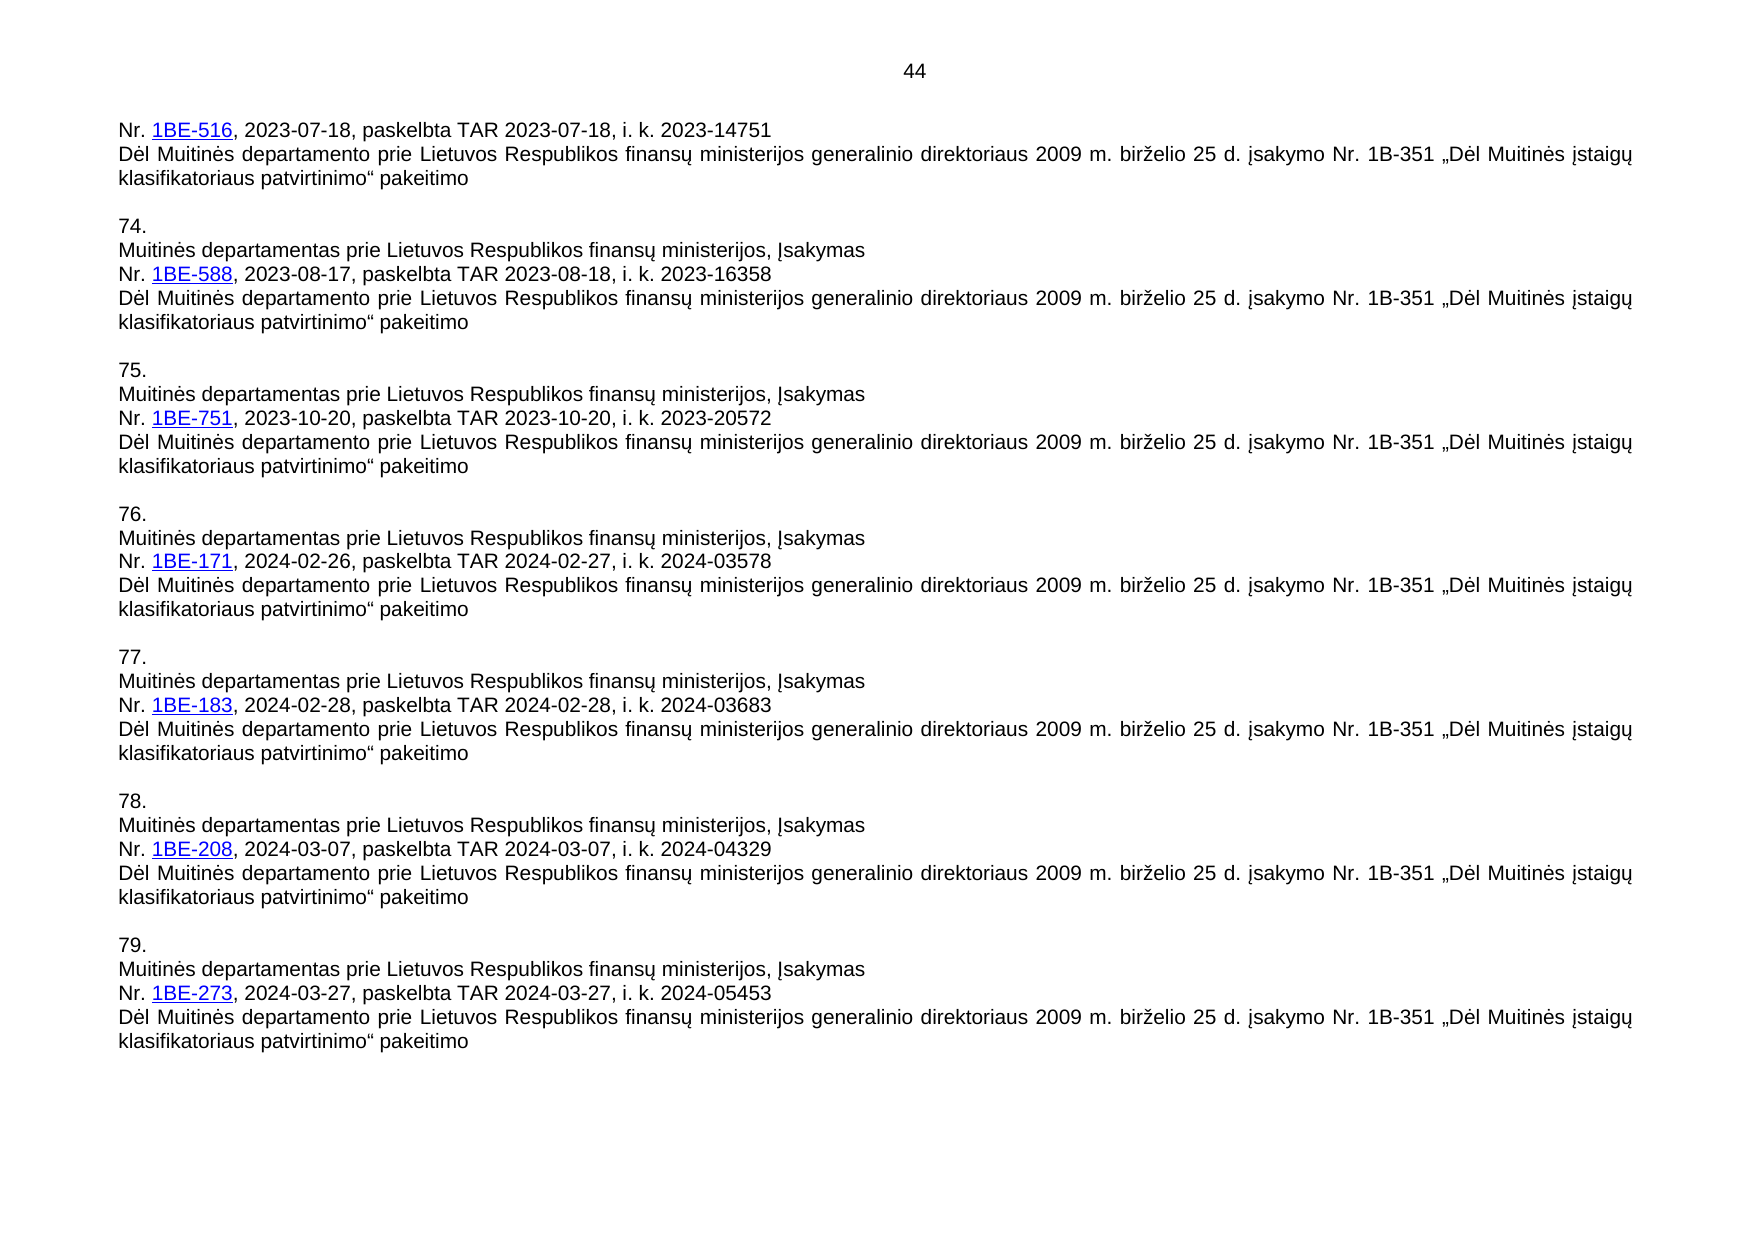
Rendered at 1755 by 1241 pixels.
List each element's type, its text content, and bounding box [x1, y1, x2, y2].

text 79. [118, 933, 1636, 957]
text Dėl Muitinės departamento prie Lietuvos Respublikos finansų ministerijos generalinio direktoriaus 2009 m. birželio 25 d. įsakymo Nr. 1B-351 „Dėl Muitinės įstaigų klasifikatoriaus patvirtinimo“ pakeitimo [118, 573, 1636, 621]
text Nr. 1BE-751, 2023-10-20, paskelbta TAR 2023-10-20, i. k. 2023-20572 [118, 406, 1636, 429]
text 78. [118, 789, 1636, 813]
text Dėl Muitinės departamento prie Lietuvos Respublikos finansų ministerijos generalinio direktoriaus 2009 m. birželio 25 d. įsakymo Nr. 1B-351 „Dėl Muitinės įstaigų klasifikatoriaus patvirtinimo“ pakeitimo [118, 861, 1636, 909]
text Dėl Muitinės departamento prie Lietuvos Respublikos finansų ministerijos generalinio direktoriaus 2009 m. birželio 25 d. įsakymo Nr. 1B-351 „Dėl Muitinės įstaigų klasifikatoriaus patvirtinimo“ pakeitimo [118, 286, 1636, 334]
text Muitinės departamentas prie Lietuvos Respublikos finansų ministerijos, Įsakymas [118, 238, 1636, 262]
text 77. [118, 645, 1636, 669]
text Dėl Muitinės departamento prie Lietuvos Respublikos finansų ministerijos generalinio direktoriaus 2009 m. birželio 25 d. įsakymo Nr. 1B-351 „Dėl Muitinės įstaigų klasifikatoriaus patvirtinimo“ pakeitimo [118, 142, 1636, 190]
text Nr. 1BE-208, 2024-03-07, paskelbta TAR 2024-03-07, i. k. 2024-04329 [118, 837, 1636, 861]
text Nr. 1BE-588, 2023-08-17, paskelbta TAR 2023-08-18, i. k. 2023-16358 [118, 262, 1636, 286]
text Dėl Muitinės departamento prie Lietuvos Respublikos finansų ministerijos generalinio direktoriaus 2009 m. birželio 25 d. įsakymo Nr. 1B-351 „Dėl Muitinės įstaigų klasifikatoriaus patvirtinimo“ pakeitimo [118, 429, 1636, 477]
text Nr. 1BE-516, 2023-07-18, paskelbta TAR 2023-07-18, i. k. 2023-14751 [118, 118, 1636, 142]
text Nr. 1BE-273, 2024-03-27, paskelbta TAR 2024-03-27, i. k. 2024-05453 [118, 981, 1636, 1004]
text Nr. 1BE-171, 2024-02-26, paskelbta TAR 2024-02-27, i. k. 2024-03578 [118, 549, 1636, 573]
text 75. [118, 358, 1636, 382]
text Muitinės departamentas prie Lietuvos Respublikos finansų ministerijos, Įsakymas [118, 957, 1636, 981]
text Dėl Muitinės departamento prie Lietuvos Respublikos finansų ministerijos generalinio direktoriaus 2009 m. birželio 25 d. įsakymo Nr. 1B-351 „Dėl Muitinės įstaigų klasifikatoriaus patvirtinimo“ pakeitimo [118, 1004, 1636, 1052]
text 76. [118, 501, 1636, 525]
text Muitinės departamentas prie Lietuvos Respublikos finansų ministerijos, Įsakymas [118, 382, 1636, 406]
text Muitinės departamentas prie Lietuvos Respublikos finansų ministerijos, Įsakymas [118, 525, 1636, 549]
text Nr. 1BE-183, 2024-02-28, paskelbta TAR 2024-02-28, i. k. 2024-03683 [118, 693, 1636, 717]
text Dėl Muitinės departamento prie Lietuvos Respublikos finansų ministerijos generalinio direktoriaus 2009 m. birželio 25 d. įsakymo Nr. 1B-351 „Dėl Muitinės įstaigų klasifikatoriaus patvirtinimo“ pakeitimo [118, 717, 1636, 765]
text Muitinės departamentas prie Lietuvos Respublikos finansų ministerijos, Įsakymas [118, 669, 1636, 693]
text Muitinės departamentas prie Lietuvos Respublikos finansų ministerijos, Įsakymas [118, 813, 1636, 837]
text 74. [118, 214, 1636, 238]
